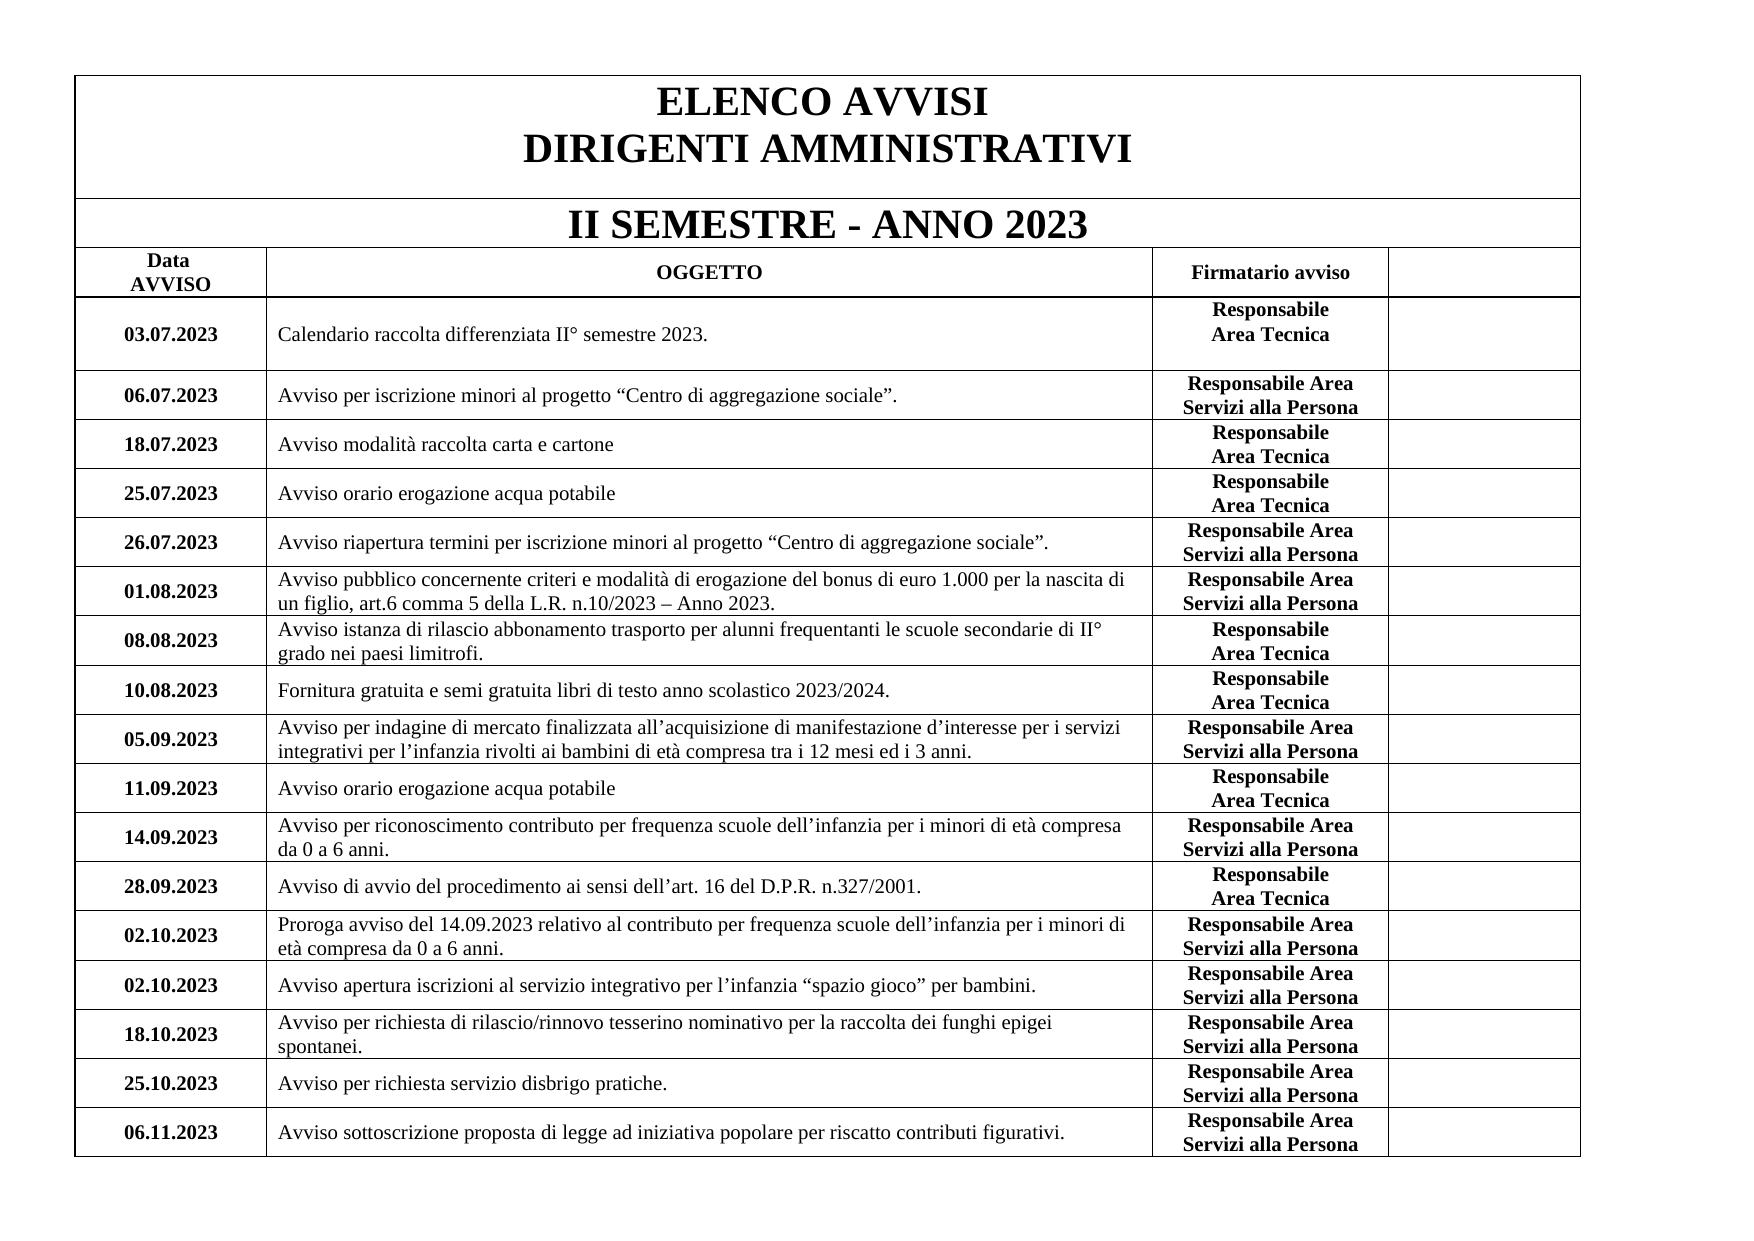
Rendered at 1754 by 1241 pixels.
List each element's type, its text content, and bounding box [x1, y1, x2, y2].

table_cell 02.10.2023 [76, 961, 266, 1009]
table_cell [1389, 715, 1580, 763]
table_cell Calendario raccolta differenziata II° semestre 2023. [267, 298, 1152, 369]
table_cell [1389, 1010, 1580, 1058]
table_cell 02.10.2023 [76, 911, 266, 959]
table_cell Responsabile Area Tecnica [1153, 862, 1388, 910]
table_cell [1389, 1108, 1580, 1156]
table_cell [1389, 1059, 1580, 1107]
table_cell [1389, 862, 1580, 910]
table_cell Proroga avviso del 14.09.2023 relativo al contributo per frequenza scuole dell’infanzia per i minori di età compresa da 0 a 6 anni. [267, 911, 1152, 959]
table_cell OGGETTO [267, 248, 1152, 296]
table_cell Responsabile Area Servizi alla Persona [1153, 813, 1388, 861]
table_cell Avviso per richiesta di rilascio/rinnovo tesserino nominativo per la raccolta dei funghi epigei spontanei. [267, 1010, 1152, 1058]
table_cell Responsabile Area Servizi alla Persona [1153, 1059, 1388, 1107]
table_cell [1389, 567, 1580, 615]
table_cell 14.09.2023 [76, 813, 266, 861]
table_cell Avviso di avvio del procedimento ai sensi dell’art. 16 del D.P.R. n.327/2001. [267, 862, 1152, 910]
table_cell [1389, 298, 1580, 369]
table_cell [1389, 371, 1580, 419]
table_cell Responsabile Area Servizi alla Persona [1153, 715, 1388, 763]
table_cell 08.08.2023 [76, 616, 266, 664]
table_cell Avviso sottoscrizione proposta di legge ad iniziativa popolare per riscatto contributi figurativi. [267, 1108, 1152, 1156]
table_cell [1389, 469, 1580, 517]
table_cell 11.09.2023 [76, 764, 266, 812]
table_cell [1389, 518, 1580, 566]
table_cell [1389, 813, 1580, 861]
table_cell [1389, 420, 1580, 468]
table_cell [1389, 666, 1580, 714]
table_cell Responsabile Area Tecnica [1153, 469, 1388, 517]
table_cell [1389, 961, 1580, 1009]
table_cell 10.08.2023 [76, 666, 266, 714]
table_cell Firmatario avviso [1153, 248, 1388, 296]
table_cell Avviso per iscrizione minori al progetto “Centro di aggregazione sociale”. [267, 371, 1152, 419]
table_cell Avviso apertura iscrizioni al servizio integrativo per l’infanzia “spazio gioco” per bambini. [267, 961, 1152, 1009]
table_cell Responsabile Area Servizi alla Persona [1153, 961, 1388, 1009]
table_cell Responsabile Area Tecnica [1153, 616, 1388, 664]
table_cell Responsabile Area Servizi alla Persona [1153, 911, 1388, 959]
table_cell Responsabile Area Servizi alla Persona [1153, 1108, 1388, 1156]
table_cell Avviso orario erogazione acqua potabile [267, 764, 1152, 812]
table_cell 05.09.2023 [76, 715, 266, 763]
table_cell Responsabile Area Servizi alla Persona [1153, 371, 1388, 419]
table_cell Responsabile Area Tecnica [1153, 298, 1388, 369]
table_cell Avviso per riconoscimento contributo per frequenza scuole dell’infanzia per i minori di età compresa da 0 a 6 anni. [267, 813, 1152, 861]
table_cell 01.08.2023 [76, 567, 266, 615]
table_cell 03.07.2023 [76, 298, 266, 369]
table_cell Responsabile Area Tecnica [1153, 420, 1388, 468]
table_cell 18.10.2023 [76, 1010, 266, 1058]
table_cell Avviso modalità raccolta carta e cartone [267, 420, 1152, 468]
table_cell Avviso riapertura termini per iscrizione minori al progetto “Centro di aggregazione sociale”. [267, 518, 1152, 566]
table_cell 06.11.2023 [76, 1108, 266, 1156]
table_cell [1389, 764, 1580, 812]
table_cell 25.07.2023 [76, 469, 266, 517]
table_cell Avviso per indagine di mercato finalizzata all’acquisizione di manifestazione d’interesse per i servizi integrativi per l’infanzia rivolti ai bambini di età compresa tra i 12 mesi ed i 3 anni. [267, 715, 1152, 763]
table_cell Data AVVISO [76, 248, 266, 296]
table_cell Responsabile Area Tecnica [1153, 666, 1388, 714]
table_cell [1389, 911, 1580, 959]
table_cell Avviso pubblico concernente criteri e modalità di erogazione del bonus di euro 1.000 per la nascita di un figlio, art.6 comma 5 della L.R. n.10/2023 – Anno 2023. [267, 567, 1152, 615]
table_cell [1389, 616, 1580, 664]
table_cell Responsabile Area Servizi alla Persona [1153, 567, 1388, 615]
table_cell 26.07.2023 [76, 518, 266, 566]
table_cell 06.07.2023 [76, 371, 266, 419]
table_cell Avviso orario erogazione acqua potabile [267, 469, 1152, 517]
table_cell Responsabile Area Servizi alla Persona [1153, 518, 1388, 566]
table_cell 18.07.2023 [76, 420, 266, 468]
table_cell Avviso per richiesta servizio disbrigo pratiche. [267, 1059, 1152, 1107]
table_cell Fornitura gratuita e semi gratuita libri di testo anno scolastico 2023/2024. [267, 666, 1152, 714]
table_header ELENCO AVVISI DIRIGENTI AMMINISTRATIVI [76, 76, 1580, 198]
table_cell 28.09.2023 [76, 862, 266, 910]
table_cell Responsabile Area Tecnica [1153, 764, 1388, 812]
table_cell [1389, 248, 1580, 296]
table_cell Responsabile Area Servizi alla Persona [1153, 1010, 1388, 1058]
table_cell Avviso istanza di rilascio abbonamento trasporto per alunni frequentanti le scuole secondarie di II° grado nei paesi limitrofi. [267, 616, 1152, 664]
table_cell 25.10.2023 [76, 1059, 266, 1107]
table_cell II SEMESTRE - ANNO 2023 [76, 199, 1580, 247]
